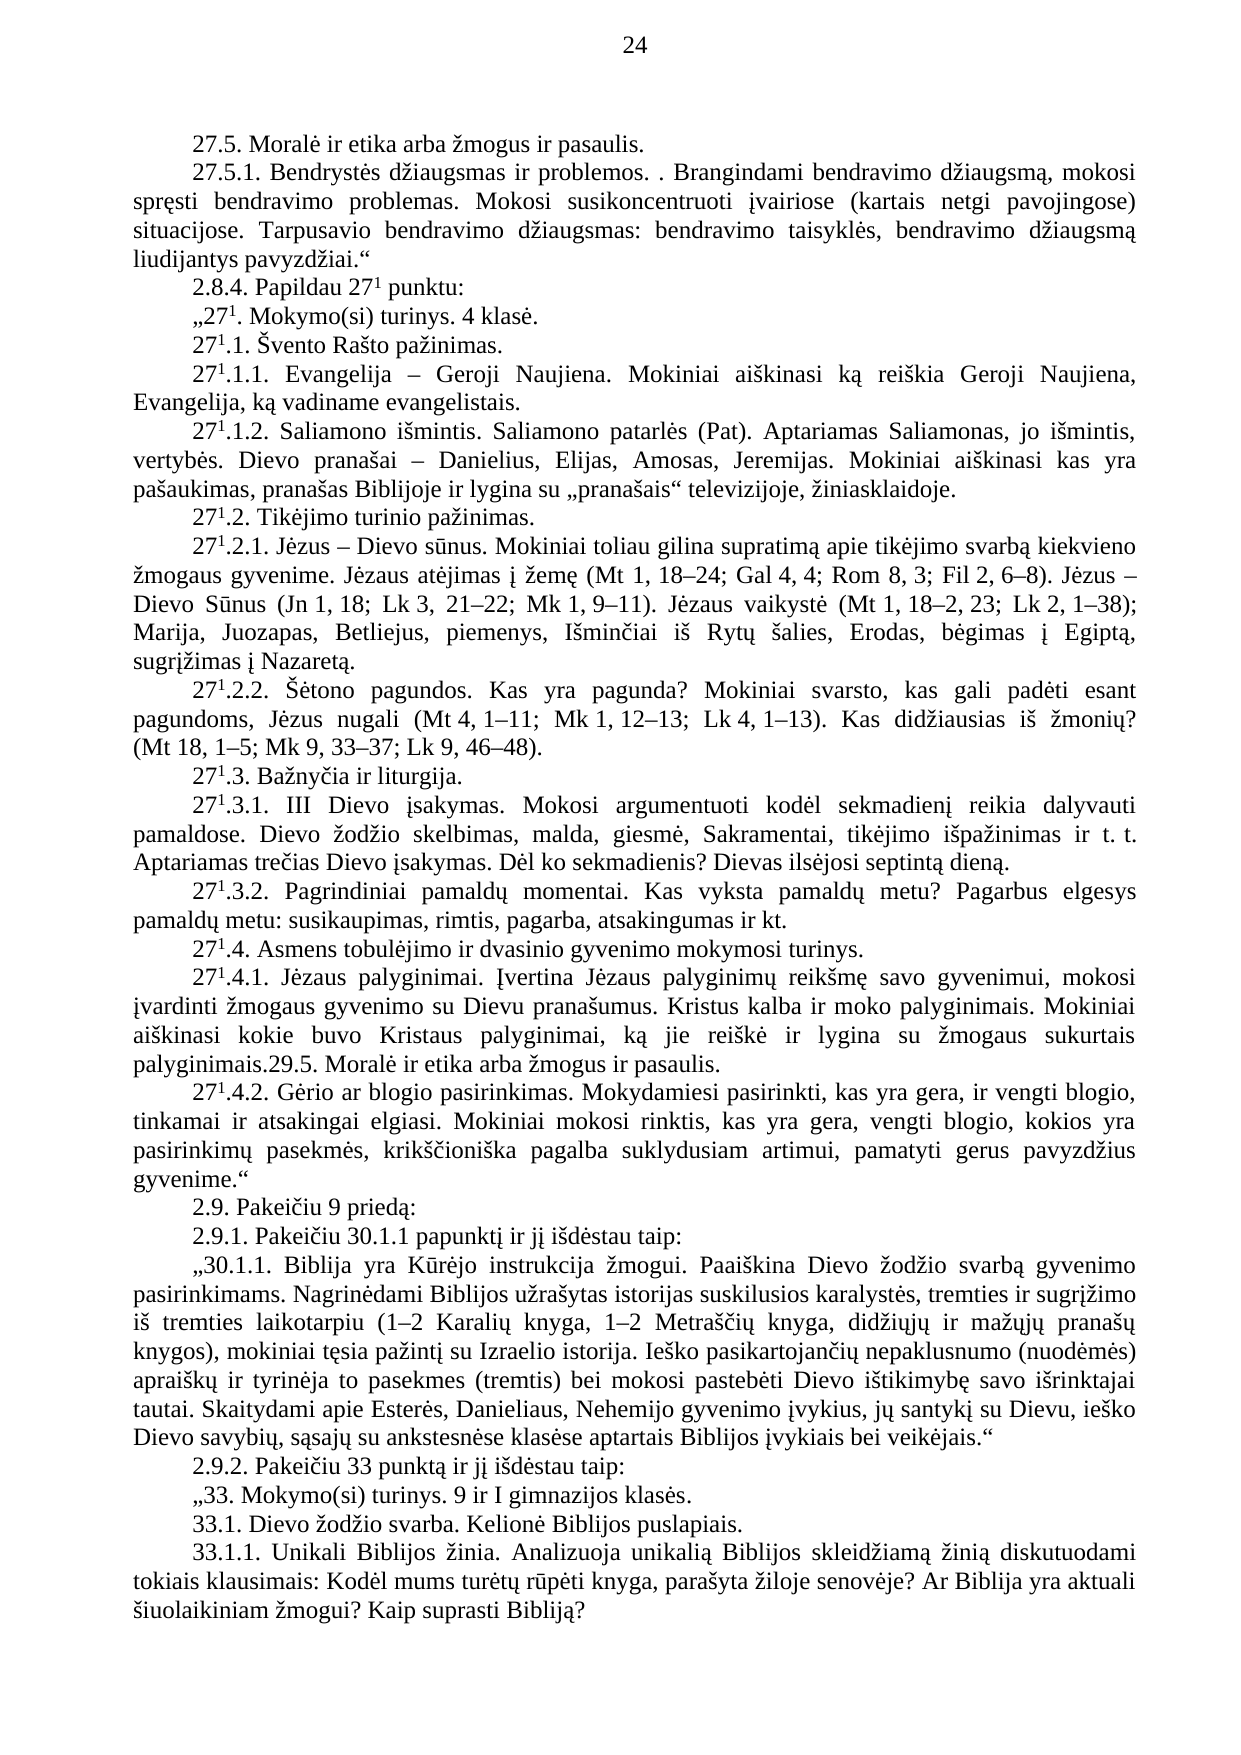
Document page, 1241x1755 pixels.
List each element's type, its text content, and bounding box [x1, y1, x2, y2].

text „33. Mokymo(si) turinys. 9 ir I gimnazijos klasės. [133, 1480, 1137, 1509]
text 271.3.1. III Dievo įsakymas. Mokosi argumentuoti kodėl sekmadienį reikia dalyvauti pamaldose. Dievo žodžio skelbimas, malda, giesmė, Sakramentai, tikėjimo išpažinimas ir t. t. Aptariamas trečias Dievo įsakymas. Dėl ko sekmadienis? Dievas ilsėjosi septintą dieną. [133, 790, 1137, 876]
text 33.1. Dievo žodžio svarba. Kelionė Biblijos puslapiais. [133, 1509, 1137, 1537]
text 271.1.2. Saliamono išmintis. Saliamono patarlės (Pat). Aptariamas Saliamonas, jo išmintis, vertybės. Dievo pranašai – Danielius, Elijas, Amosas, Jeremijas. Mokiniai aiškinasi kas yra pašaukimas, pranašas Biblijoje ir lygina su „pranašais“ televizijoje, žiniasklaidoje. [133, 416, 1137, 502]
text „30.1.1. Biblija yra Kūrėjo instrukcija žmogui. Paaiškina Dievo žodžio svarbą gyvenimo pasirinkimams. Nagrinėdami Biblijos užrašytas istorijas suskilusios karalystės, tremties ir sugrįžimo iš tremties laikotarpiu (1–2 Karalių knyga, 1–2 Metraščių knyga, didžiųjų ir mažųjų pranašų knygos), mokiniai tęsia pažintį su Izraelio istorija. Ieško pasikartojančių nepaklusnumo (nuodėmės) apraiškų ir tyrinėja to pasekmes (tremtis) bei mokosi pastebėti Dievo ištikimybę savo išrinktajai tautai. Skaitydami apie Esterės, Danieliaus, Nehemijo gyvenimo įvykius, jų santykį su Dievu, ieško Dievo savybių, sąsajų su ankstesnėse klasėse aptartais Biblijos įvykiais bei veikėjais.“ [133, 1250, 1137, 1451]
text 33.1.1. Unikali Biblijos žinia. Analizuoja unikalią Biblijos skleidžiamą žinią diskutuodami tokiais klausimais: Kodėl mums turėtų rūpėti knyga, parašyta žiloje senovėje? Ar Biblija yra aktuali šiuolaikiniam žmogui? Kaip suprasti Bibliją? [133, 1537, 1137, 1624]
text 271.2.2. Šėtono pagundos. Kas yra pagunda? Mokiniai svarsto, kas gali padėti esant pagundoms, Jėzus nugali (Mt 4, 1–11; Mk 1, 12–13; Lk 4, 1–13). Kas didžiausias iš žmonių? (Mt 18, 1–5; Mk 9, 33–37; Lk 9, 46–48). [133, 675, 1137, 761]
text 271.1.1. Evangelija – Geroji Naujiena. Mokiniai aiškinasi ką reiškia Geroji Naujiena, Evangelija, ką vadiname evangelistais. [133, 359, 1137, 416]
text 27.5.1. Bendrystės džiaugsmas ir problemos. . Brangindami bendravimo džiaugsmą, mokosi spręsti bendravimo problemas. Mokosi susikoncentruoti įvairiose (kartais netgi pavojingose) situacijose. Tarpusavio bendravimo džiaugsmas: bendravimo taisyklės, bendravimo džiaugsmą liudijantys pavyzdžiai.“ [133, 157, 1137, 272]
text 2.8.4. Papildau 271 punktu: [133, 272, 1137, 301]
text 271.3. Bažnyčia ir liturgija. [133, 761, 1137, 790]
text 271.1. Švento Rašto pažinimas. [133, 330, 1137, 359]
text 2.9. Pakeičiu 9 priedą: [133, 1192, 1137, 1221]
text 271.3.2. Pagrindiniai pamaldų momentai. Kas vyksta pamaldų metu? Pagarbus elgesys pamaldų metu: susikaupimas, rimtis, pagarba, atsakingumas ir kt. [133, 876, 1137, 934]
text 27.5. Moralė ir etika arba žmogus ir pasaulis. [133, 129, 1137, 157]
text 2.9.2. Pakeičiu 33 punktą ir jį išdėstau taip: [133, 1451, 1137, 1480]
text 271.4. Asmens tobulėjimo ir dvasinio gyvenimo mokymosi turinys. [133, 934, 1137, 962]
text 271.4.1. Jėzaus palyginimai. Įvertina Jėzaus palyginimų reikšmę savo gyvenimui, mokosi įvardinti žmogaus gyvenimo su Dievu pranašumus. Kristus kalba ir moko palyginimais. Mokiniai aiškinasi kokie buvo Kristaus palyginimai, ką jie reiškė ir lygina su žmogaus sukurtais palyginimais.29.5. Moralė ir etika arba žmogus ir pasaulis. [133, 962, 1137, 1077]
text 271.4.2. Gėrio ar blogio pasirinkimas. Mokydamiesi pasirinkti, kas yra gera, ir vengti blogio, tinkamai ir atsakingai elgiasi. Mokiniai mokosi rinktis, kas yra gera, vengti blogio, kokios yra pasirinkimų pasekmės, krikščioniška pagalba suklydusiam artimui, pamatyti gerus pavyzdžius gyvenime.“ [133, 1077, 1137, 1192]
text 271.2.1. Jėzus – Dievo sūnus. Mokiniai toliau gilina supratimą apie tikėjimo svarbą kiekvieno žmogaus gyvenime. Jėzaus atėjimas į žemę (Mt 1, 18–24; Gal 4, 4; Rom 8, 3; Fil 2, 6–8). Jėzus – Dievo Sūnus (Jn 1, 18; Lk 3, 21–22; Mk 1, 9–11). Jėzaus vaikystė (Mt 1, 18–2, 23; Lk 2, 1–38); Marija, Juozapas, Betliejus, piemenys, Išminčiai iš Rytų šalies, Erodas, bėgimas į Egiptą, sugrįžimas į Nazaretą. [133, 531, 1137, 675]
text 271.2. Tikėjimo turinio pažinimas. [133, 502, 1137, 531]
text 2.9.1. Pakeičiu 30.1.1 papunktį ir jį išdėstau taip: [133, 1221, 1137, 1250]
text „271. Mokymo(si) turinys. 4 klasė. [133, 301, 1137, 330]
